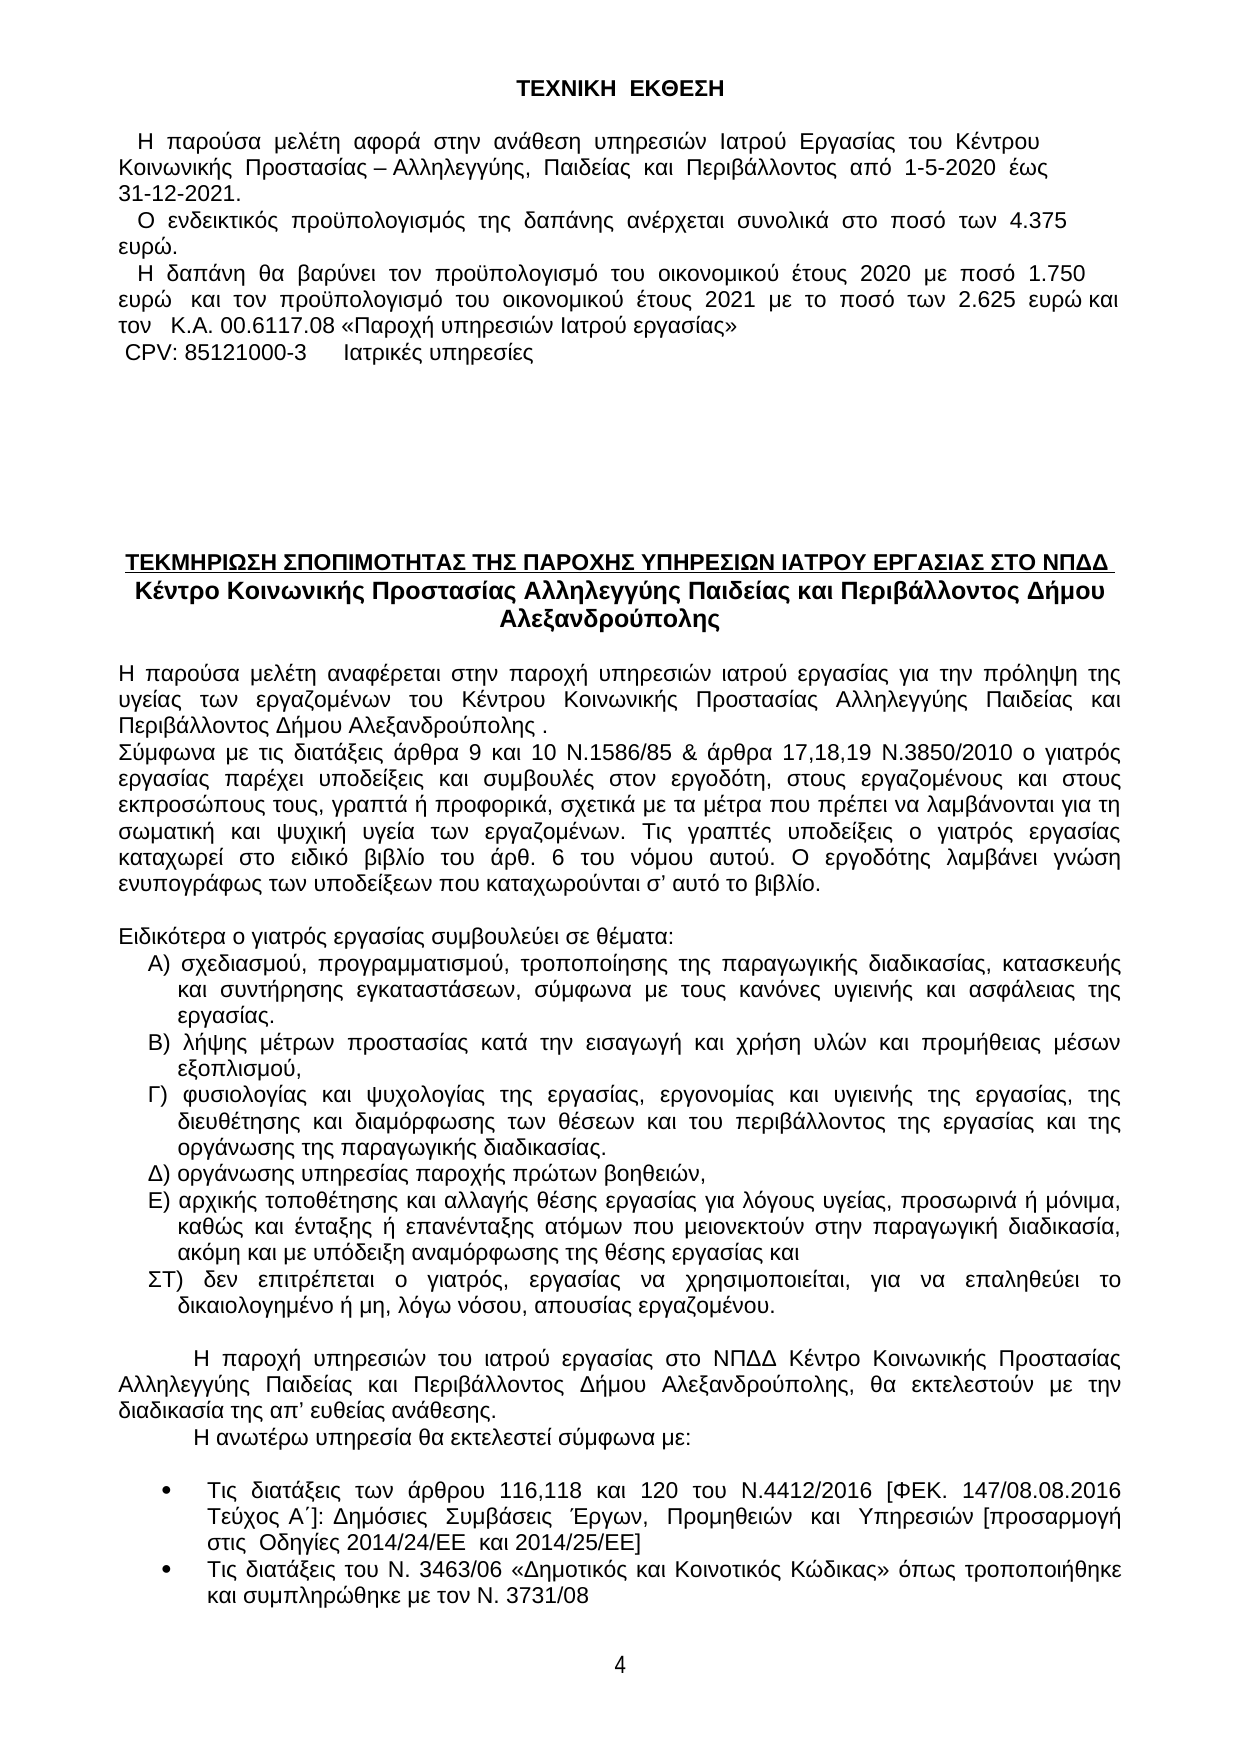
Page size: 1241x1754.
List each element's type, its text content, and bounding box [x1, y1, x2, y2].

text Η παροχή υπηρεσιών του ιατρού εργασίας στο ΝΠΔΔ Κέντρο Κοινωνικής Προστασίας Αλληλεγγύης Παιδείας και Περιβάλλοντος Δήμου Αλεξανδρούπολης, θα εκτελεστούν με την διαδικασία της απ’ ευθείας ανάθεσης. [118, 1345, 1122, 1424]
text Η ανωτέρω υπηρεσία θα εκτελεστεί σύμφωνα με: [118, 1424, 1122, 1450]
text CPV: 85121000-3 Ιατρικές υπηρεσίες [118, 338, 1122, 365]
text Η παρούσα μελέτη αφορά στην ανάθεση υπηρεσιών Ιατρού Εργασίας του Κέντρου Κοινωνικής Προστασίας – Αλληλεγγύης, Παιδείας και Περιβάλλοντος από 1-5-2020 έως [118, 128, 1122, 180]
text Ο ενδεικτικός προϋπολογισμός της δαπάνης ανέρχεται συνολικά στο ποσό των 4.375 ευρώ. [118, 207, 1122, 259]
text Β) λήψης μέτρων προστασίας κατά την εισαγωγή και χρήση υλών και προμήθειας μέσων εξοπλισμού, [148, 1028, 1122, 1081]
text Η δαπάνη θα βαρύνει τον προϋπολογισμό του οικονομικού έτους 2020 με ποσό 1.750 ευρώ και τον προϋπολογισμό του οικονομικού έτους 2021 με το ποσό των 2.625 ευρώ και τον Κ.Α. 00.6117.08 «Παροχή υπηρεσιών Ιατρού εργασίας» [118, 259, 1122, 338]
text Γ) φυσιολογίας και ψυχολογίας της εργασίας, εργονομίας και υγιεινής της εργασίας, της διευθέτησης και διαμόρφωσης των θέσεων και του περιβάλλοντος της εργασίας και της οργάνωσης της παραγωγικής διαδικασίας. [148, 1081, 1122, 1160]
text Ειδικότερα ο γιατρός εργασίας συμβουλεύει σε θέματα: [118, 923, 1122, 949]
text ΤΕΧΝΙΚΗ ΕΚΘΕΣΗ [118, 75, 1122, 101]
text ΣΤ) δεν επιτρέπεται ο γιατρός, εργασίας να χρησιμοποιείται, για να επαληθεύει το δικαιολογημένο ή μη, λόγω νόσου, απουσίας εργαζομένου. [148, 1266, 1122, 1318]
text Α) σχεδιασμού, προγραμματισμού, τροποποίησης της παραγωγικής διαδικασίας, κατασκευής και συντήρησης εγκαταστάσεων, σύμφωνα με τους κανόνες υγιεινής και ασφάλειας της εργασίας. [148, 949, 1122, 1028]
text Δ) οργάνωσης υπηρεσίας παροχής πρώτων βοηθειών, [148, 1160, 1122, 1187]
text ΤΕΚΜΗΡΙΩΣΗ ΣΠΟΠΙΜΟΤΗΤΑΣ ΤΗΣ ΠΑΡΟΧΗΣ ΥΠΗΡΕΣΙΩΝ ΙΑΤΡΟΥ ΕΡΓΑΣΙΑΣ ΣΤΟ ΝΠΔΔ [118, 549, 1122, 576]
list Τις διατάξεις του Ν. 3463/06 «Δημοτικός και Κοινοτικός Κώδικας» όπως τροποποιήθηκε και συμπληρώθηκε με τον Ν. 3731/08 [162, 1556, 1122, 1608]
list Τις διατάξεις των άρθρου 116,118 και 120 του Ν.4412/2016 [ΦΕΚ. 147/08.08.2016 Τεύχος Α΄]: Δημόσιες Συμβάσεις Έργων, Προμηθειών και Υπηρεσιών [προσαρμογή στις Οδηγίες 2014/24/ΕΕ και 2014/25/ΕΕ] [162, 1477, 1122, 1556]
text Σύμφωνα με τις διατάξεις άρθρα 9 και 10 Ν.1586/85 & άρθρα 17,18,19 Ν.3850/2010 ο γιατρός εργασίας παρέχει υποδείξεις και συμβουλές στον εργοδότη, στους εργαζομένους και στους εκπροσώπους τους, γραπτά ή προφορικά, σχετικά με τα μέτρα που πρέπει να λαμβάνονται για τη σωματική και ψυχική υγεία των εργαζομένων. Τις γραπτές υποδείξεις ο γιατρός εργασίας καταχωρεί στο ειδικό βιβλίο του άρθ. 6 του νόμου αυτού. Ο εργοδότης λαμβάνει γνώση ενυπογράφως των υποδείξεων που καταχωρούνται σ’ αυτό το βιβλίο. [118, 739, 1122, 897]
text Ε) αρχικής τοποθέτησης και αλλαγής θέσης εργασίας για λόγους υγείας, προσωρινά ή μόνιμα, καθώς και ένταξης ή επανένταξης ατόμων που μειονεκτούν στην παραγωγική διαδικασία, ακόμη και με υπόδειξη αναμόρφωσης της θέσης εργασίας και [148, 1187, 1122, 1266]
text 31-12-2021. [118, 180, 1122, 207]
text Κέντρο Κοινωνικής Προστασίας Αλληλεγγύης Παιδείας και Περιβάλλοντος Δήμου Αλεξανδρούπολης [118, 576, 1122, 633]
text Η παρούσα μελέτη αναφέρεται στην παροχή υπηρεσιών ιατρού εργασίας για την πρόληψη της υγείας των εργαζομένων του Κέντρου Κοινωνικής Προστασίας Αλληλεγγύης Παιδείας και Περιβάλλοντος Δήμου Αλεξανδρούπολης . [118, 659, 1122, 739]
